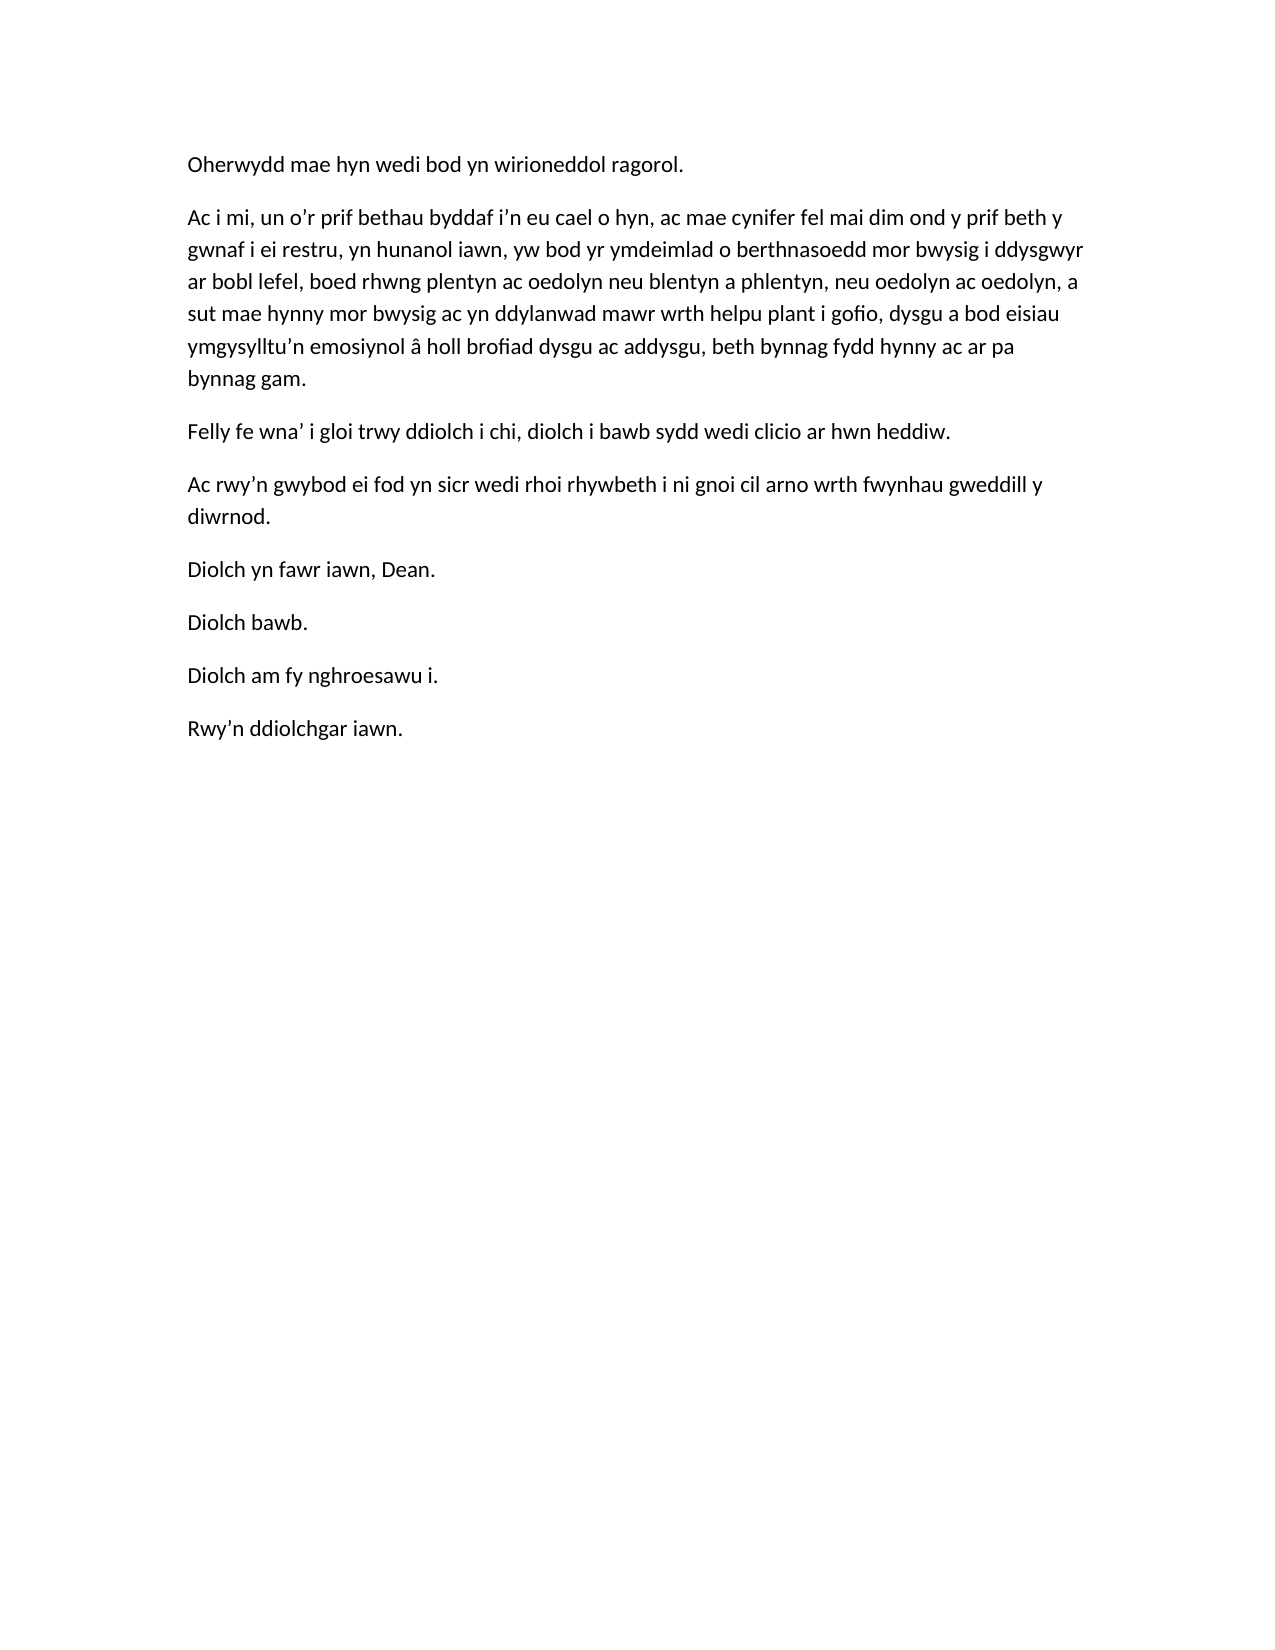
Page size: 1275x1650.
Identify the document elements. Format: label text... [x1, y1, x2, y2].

text Ac i mi, un o’r prif bethau byddaf i’n eu cael o hyn, ac mae cynifer fel mai dim ond y prif beth y gwnaf i ei restru, yn hunanol iawn, yw bod yr ymdeimlad o berthnasoedd mor bwysig i ddysgwyr ar bobl lefel, boed rhwng plentyn ac oedolyn neu blentyn a phlentyn, neu oedolyn ac oedolyn, a sut mae hynny mor bwysig ac yn ddylanwad mawr wrth helpu plant i gofio, dysgu a bod eisiau ymgysylltu’n emosiynol â holl brofiad dysgu ac addysgu, beth bynnag fydd hynny ac ar pa bynnag gam. [187, 203, 1087, 392]
text Diolch bawb. [187, 608, 1087, 636]
text Rwy’n ddiolchgar iawn. [187, 714, 1087, 742]
text Diolch am fy nghroesawu i. [187, 661, 1087, 689]
text Felly fe wna’ i gloi trwy ddiolch i chi, diolch i bawb sydd wedi clicio ar hwn heddiw. [187, 417, 1087, 445]
text Diolch yn fawr iawn, Dean. [187, 555, 1087, 583]
text Oherwydd mae hyn wedi bod yn wirioneddol ragorol. [187, 150, 1087, 178]
text Ac rwy’n gwybod ei fod yn sicr wedi rhoi rhywbeth i ni gnoi cil arno wrth fwynhau gweddill y diwrnod. [187, 470, 1087, 530]
